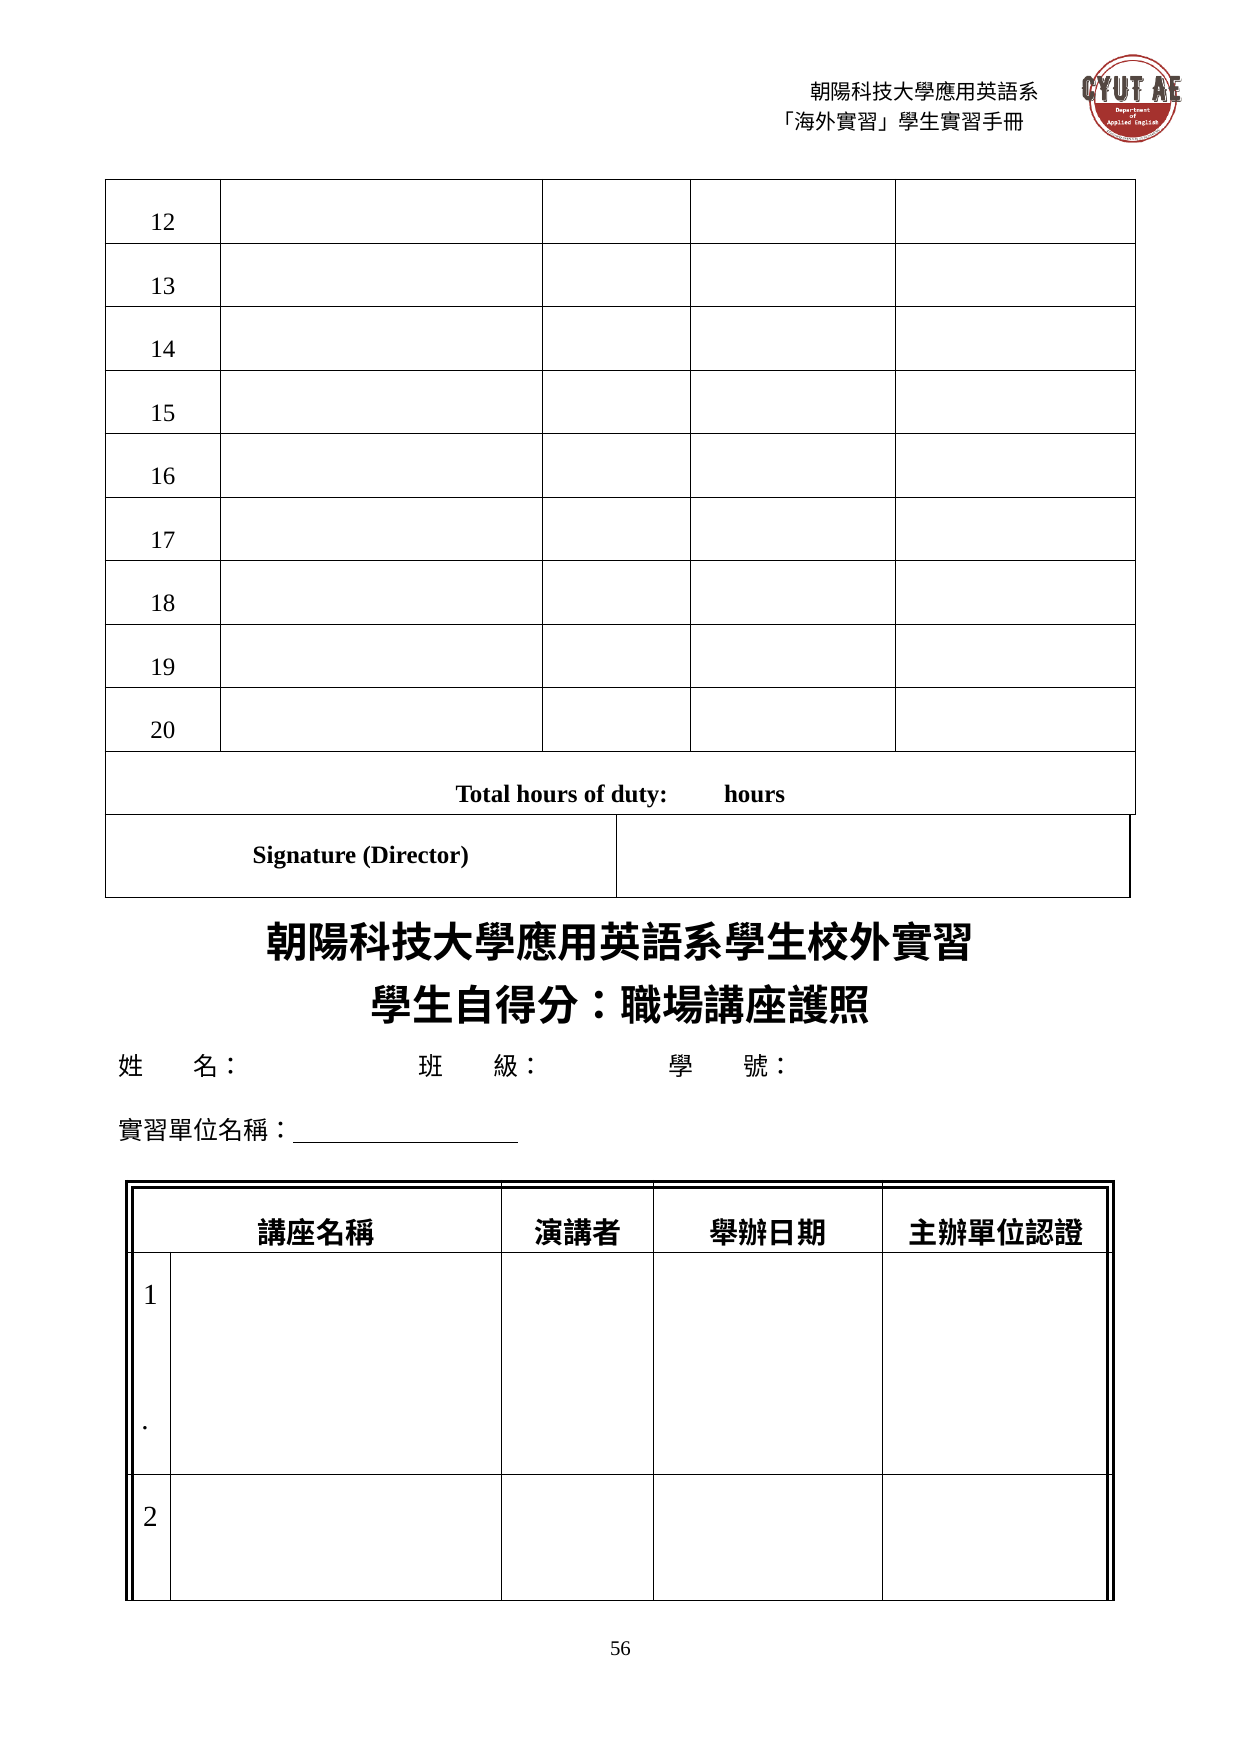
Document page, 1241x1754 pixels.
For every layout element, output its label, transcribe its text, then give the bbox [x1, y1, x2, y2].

table_cell [896, 244, 1135, 306]
table_cell 13 [106, 244, 220, 306]
table_cell [654, 1253, 882, 1473]
table_cell [691, 498, 895, 560]
text 朝陽科技大學應用英語系學生校外實習 [118, 898, 1122, 960]
table_cell [896, 498, 1135, 560]
table_cell 14 [106, 307, 220, 369]
table_cell [691, 561, 895, 624]
table_cell 18 [106, 561, 220, 624]
text 姓 名： 班 級： 學 號： 實習單位名稱： [118, 1023, 1122, 1148]
table_cell [896, 307, 1135, 369]
table_cell [221, 307, 542, 369]
table_cell [543, 688, 690, 751]
table_header 演講者 [502, 1189, 653, 1252]
table_cell [543, 371, 690, 433]
table_cell [221, 498, 542, 560]
table_cell [221, 180, 542, 242]
table_cell [691, 688, 895, 751]
table_cell 16 [106, 434, 220, 497]
table_cell [221, 371, 542, 433]
table_cell [691, 307, 895, 369]
table_cell [543, 180, 690, 242]
table_cell [502, 1475, 653, 1599]
table_cell [1131, 815, 1135, 897]
table_cell [896, 180, 1135, 242]
table_cell [691, 434, 895, 497]
table_cell [691, 180, 895, 242]
table_cell [221, 688, 542, 751]
text 學生自得分：職場講座護照 [118, 960, 1122, 1023]
table_cell [896, 625, 1135, 687]
table_cell [134, 1475, 170, 1599]
table_cell Total hours of duty: hours [106, 752, 1135, 814]
table_cell [543, 244, 690, 306]
table_cell 12 [106, 180, 220, 242]
table_cell [896, 688, 1135, 751]
table_cell [502, 1253, 653, 1473]
table_cell [221, 561, 542, 624]
table_cell [691, 625, 895, 687]
table_cell [896, 561, 1135, 624]
table_cell [221, 625, 542, 687]
table_cell [221, 434, 542, 497]
table_cell [171, 1475, 501, 1599]
table_cell [543, 561, 690, 624]
table_cell Signature (Director) [106, 815, 616, 897]
table_cell [691, 244, 895, 306]
table_cell [883, 1253, 1106, 1473]
table_cell 19 [106, 625, 220, 687]
table_cell 15 [106, 371, 220, 433]
table_cell [896, 371, 1135, 433]
table_header 講座名稱 [130, 1183, 501, 1252]
table_cell 17 [106, 498, 220, 560]
table_cell [896, 434, 1135, 497]
table_cell [543, 307, 690, 369]
table_cell [654, 1475, 882, 1599]
table_cell [171, 1253, 501, 1473]
table_cell [134, 1253, 170, 1473]
table_cell 20 [106, 688, 220, 751]
table_cell [221, 244, 542, 306]
table_header 舉辦日期 [654, 1189, 882, 1252]
table_cell [617, 815, 1129, 897]
table_cell [543, 625, 690, 687]
table_cell [691, 371, 895, 433]
table_cell [543, 498, 690, 560]
table_cell [883, 1475, 1106, 1599]
table_cell [543, 434, 690, 497]
table_header 主辦單位認證 [883, 1183, 1111, 1252]
